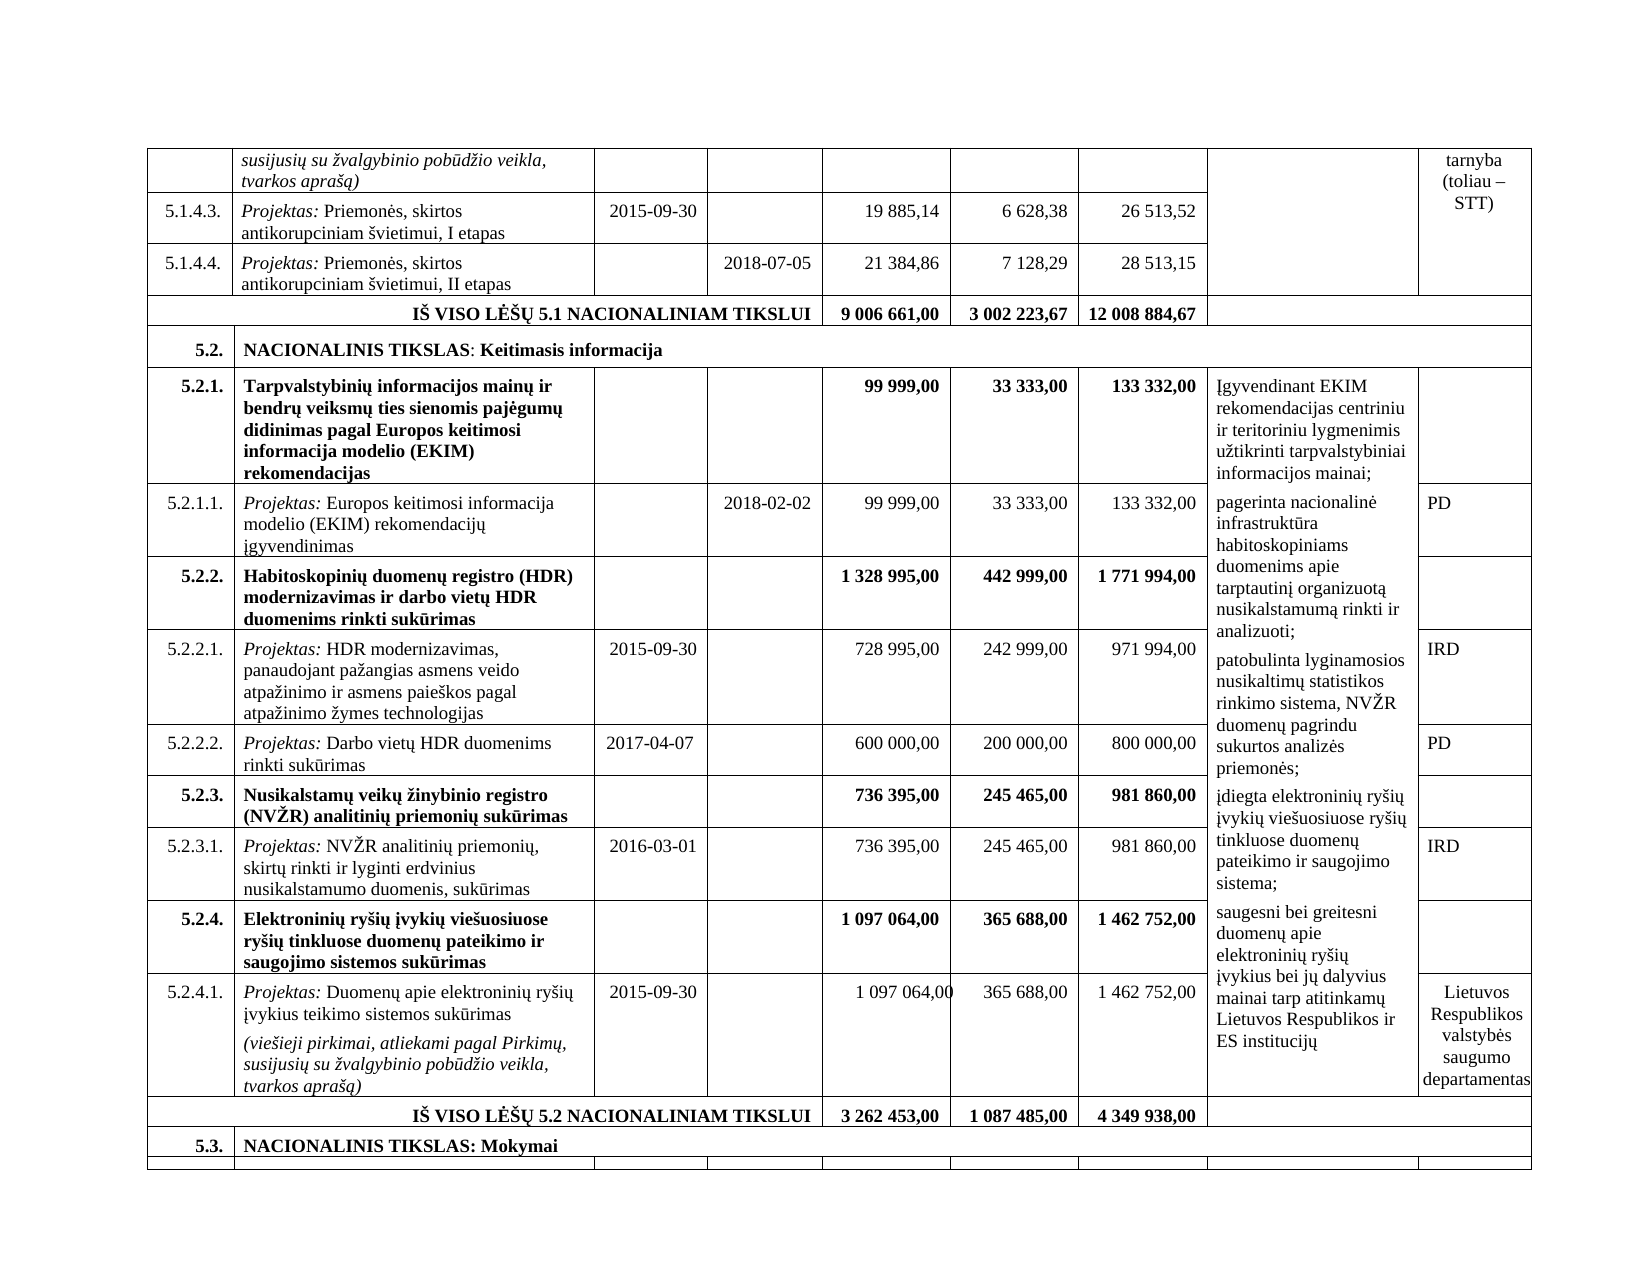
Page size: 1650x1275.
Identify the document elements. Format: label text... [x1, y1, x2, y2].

table_cell [595, 901, 707, 973]
table_cell 1 087 485,00 [951, 1097, 1078, 1126]
table_cell [235, 1157, 594, 1169]
table_cell 5.2.1.1. [148, 484, 234, 556]
table_cell Projektas: Priemonės, skirtos antikorupciniam švietimui, II etapas [233, 244, 594, 295]
table_cell Habitoskopinių duomenų registro (HDR) modernizavimas ir darbo vietų HDR duomenims rinkti sukūrimas [235, 557, 594, 629]
table_cell 242 999,00 [951, 630, 1078, 724]
table_cell 33 333,00 [951, 368, 1078, 483]
table_cell [708, 630, 822, 724]
table_cell Projektas: Duomenų apie elektroninių ryšių įvykius teikimo sistemos sukūrimas (viešieji pirkimai, atliekami pagal Pirkimų, susijusių su žvalgybinio pobūdžio veikla, tvarkos aprašą) [235, 974, 594, 1096]
table_cell 5.2.2.1. [148, 630, 234, 724]
table_cell 19 885,14 [823, 193, 950, 243]
table_cell [1208, 1097, 1531, 1126]
table_cell 5.2.3.1. [148, 828, 234, 900]
table_cell [595, 484, 707, 556]
table_cell Elektroninių ryšių įvykių viešuosiuose ryšių tinkluose duomenų pateikimo ir saugojimo sistemos sukūrimas [235, 901, 594, 973]
table_cell Nusikalstamų veikų žinybinio registro (NVŽR) analitinių priemonių sukūrimas [235, 776, 594, 827]
table_cell 4 349 938,00 [1079, 1097, 1207, 1126]
table_cell 12 008 884,67 [1079, 296, 1207, 325]
table_cell Projektas: Europos keitimosi informacija modelio (EKIM) rekomendacijų įgyvendinimas [235, 484, 594, 556]
table_cell 1 097 064,00 [823, 901, 950, 973]
table_cell 5.2. [148, 326, 234, 367]
table_cell [708, 974, 822, 1096]
table_cell [708, 1157, 822, 1169]
table_cell 9 006 661,00 [823, 296, 950, 325]
table_cell [708, 368, 822, 483]
table_cell PD [1419, 484, 1531, 556]
table_cell 728 995,00 [823, 630, 950, 724]
table_cell 5.2.3. [148, 776, 234, 827]
table_cell 5.1.4.3. [148, 193, 232, 243]
table_cell 5.3. [148, 1127, 234, 1156]
table_cell [708, 776, 822, 827]
table_cell Projektas: Darbo vietų HDR duomenims rinkti sukūrimas [235, 725, 594, 775]
table_cell [595, 149, 707, 192]
table_cell 800 000,00 [1079, 725, 1207, 775]
table_cell 21 384,86 [823, 244, 950, 295]
table_cell IŠ VISO LĖŠŲ 5.1 NACIONALINIAM TIKSLUI [148, 296, 822, 325]
table_cell Projektas: NVŽR analitinių priemonių, skirtų rinkti ir lyginti erdvinius nusikalstamumo duomenis, sukūrimas [235, 828, 594, 900]
table_cell 981 860,00 [1079, 776, 1207, 827]
table_cell PD [1419, 725, 1531, 775]
table_cell [951, 1157, 1078, 1169]
table_cell [1079, 149, 1207, 192]
table_cell 1 771 994,00 [1079, 557, 1207, 629]
table_cell IRD [1419, 828, 1531, 900]
table_cell 5.2.2. [148, 557, 234, 629]
table_cell 1 097 064,00 [823, 974, 950, 1096]
table_cell 99 999,00 [823, 484, 950, 556]
table_cell [1419, 1157, 1531, 1169]
table_cell [823, 1157, 950, 1169]
table_cell [1208, 296, 1531, 325]
table_cell 600 000,00 [823, 725, 950, 775]
table_cell 245 465,00 [951, 828, 1078, 900]
table_cell [1419, 901, 1531, 973]
table_cell 28 513,15 [1079, 244, 1207, 295]
table_cell 2017-04-07 [595, 725, 707, 775]
table_cell 981 860,00 [1079, 828, 1207, 900]
table_cell 245 465,00 [951, 776, 1078, 827]
table_cell [148, 149, 232, 192]
table_cell 5.2.1. [148, 368, 234, 483]
table_cell IRD [1419, 630, 1531, 724]
table_cell 2018-02-02 [708, 484, 822, 556]
table_cell 3 002 223,67 [951, 296, 1078, 325]
table_cell [708, 828, 822, 900]
table_cell [595, 1157, 707, 1169]
table_cell 1 462 752,00 [1079, 901, 1207, 973]
table_cell 442 999,00 [951, 557, 1078, 629]
table_cell 200 000,00 [951, 725, 1078, 775]
table_cell [951, 149, 1078, 192]
table_cell [595, 776, 707, 827]
table_cell 99 999,00 [823, 368, 950, 483]
table_cell 26 513,52 [1079, 193, 1207, 243]
table_cell [708, 901, 822, 973]
table_cell [148, 1157, 234, 1169]
table_cell 5.2.2.2. [148, 725, 234, 775]
table_cell [708, 193, 822, 243]
table_cell tarnyba (toliau –STT) [1419, 149, 1531, 295]
table_cell [708, 725, 822, 775]
table_cell susijusių su žvalgybinio pobūdžio veikla, tvarkos aprašą) [233, 149, 594, 192]
table_cell [595, 244, 707, 295]
table_cell IŠ VISO LĖŠŲ 5.2 NACIONALINIAM TIKSLUI [148, 1097, 822, 1126]
table_cell 2015-09-30 [595, 630, 707, 724]
table_cell 2015-09-30 [595, 193, 707, 243]
table_cell Tarpvalstybinių informacijos mainų ir bendrų veiksmų ties sienomis pajėgumų didinimas pagal Europos keitimosi informacija modelio (EKIM) rekomendacijas [235, 368, 594, 483]
table_cell 6 628,38 [951, 193, 1078, 243]
table_cell 3 262 453,00 [823, 1097, 950, 1126]
table_cell [708, 149, 822, 192]
table_cell Lietuvos Respublikos valstybės saugumo departamentas [1419, 974, 1531, 1096]
table_cell NACIONALINIS TIKSLAS: Keitimasis informacija [235, 326, 1531, 367]
table_cell 133 332,00 [1079, 368, 1207, 483]
table_cell 5.1.4.4. [148, 244, 232, 295]
table_cell 2018-07-05 [708, 244, 822, 295]
table_cell Projektas: HDR modernizavimas, panaudojant pažangias asmens veido atpažinimo ir asmens paieškos pagal atpažinimo žymes technologijas [235, 630, 594, 724]
table_cell 2016-03-01 [595, 828, 707, 900]
table_cell [823, 149, 950, 192]
table_cell 736 395,00 [823, 828, 950, 900]
table_cell 1 328 995,00 [823, 557, 950, 629]
table_cell [1079, 1157, 1207, 1169]
table_cell [708, 557, 822, 629]
table_cell [1419, 368, 1531, 483]
table_cell 5.2.4. [148, 901, 234, 973]
table_cell [595, 368, 707, 483]
table_cell 971 994,00 [1079, 630, 1207, 724]
table_cell 5.2.4.1. [148, 974, 234, 1096]
table_cell [1208, 149, 1418, 295]
table_cell Įgyvendinant EKIM rekomendacijas centriniu ir teritoriniu lygmenimis užtikrinti tarpvalstybiniai informacijos mainai; pagerinta nacionalinė infrastruktūra habitoskopiniams duomenims apie tarptautinį organizuotą nusikalstamumą rinkti ir analizuoti; patobulinta lyginamosios nusikaltimų statistikos rinkimo sistema, NVŽR duomenų pagrindu sukurtos analizės priemonės; įdiegta elektroninių ryšių įvykių viešuosiuose ryšių tinkluose duomenų pateikimo ir saugojimo sistema; saugesni bei greitesni duomenų apie elektroninių ryšių įvykius bei jų dalyvius mainai tarp atitinkamų Lietuvos Respublikos ir ES institucijų [1208, 368, 1418, 1096]
table_cell 365 688,00 [951, 901, 1078, 973]
table_cell Projektas: Priemonės, skirtos antikorupciniam švietimui, I etapas [233, 193, 594, 243]
table_cell 365 688,00 [951, 974, 1078, 1096]
table_cell 2015-09-30 [595, 974, 707, 1096]
table_cell NACIONALINIS TIKSLAS: Mokymai [235, 1127, 1531, 1156]
table_cell [1419, 776, 1531, 827]
table_cell 1 462 752,00 [1079, 974, 1207, 1096]
table_cell 7 128,29 [951, 244, 1078, 295]
table_cell [595, 557, 707, 629]
table_cell 33 333,00 [951, 484, 1078, 556]
table_cell [1419, 557, 1531, 629]
table_cell 736 395,00 [823, 776, 950, 827]
table_cell 133 332,00 [1079, 484, 1207, 556]
